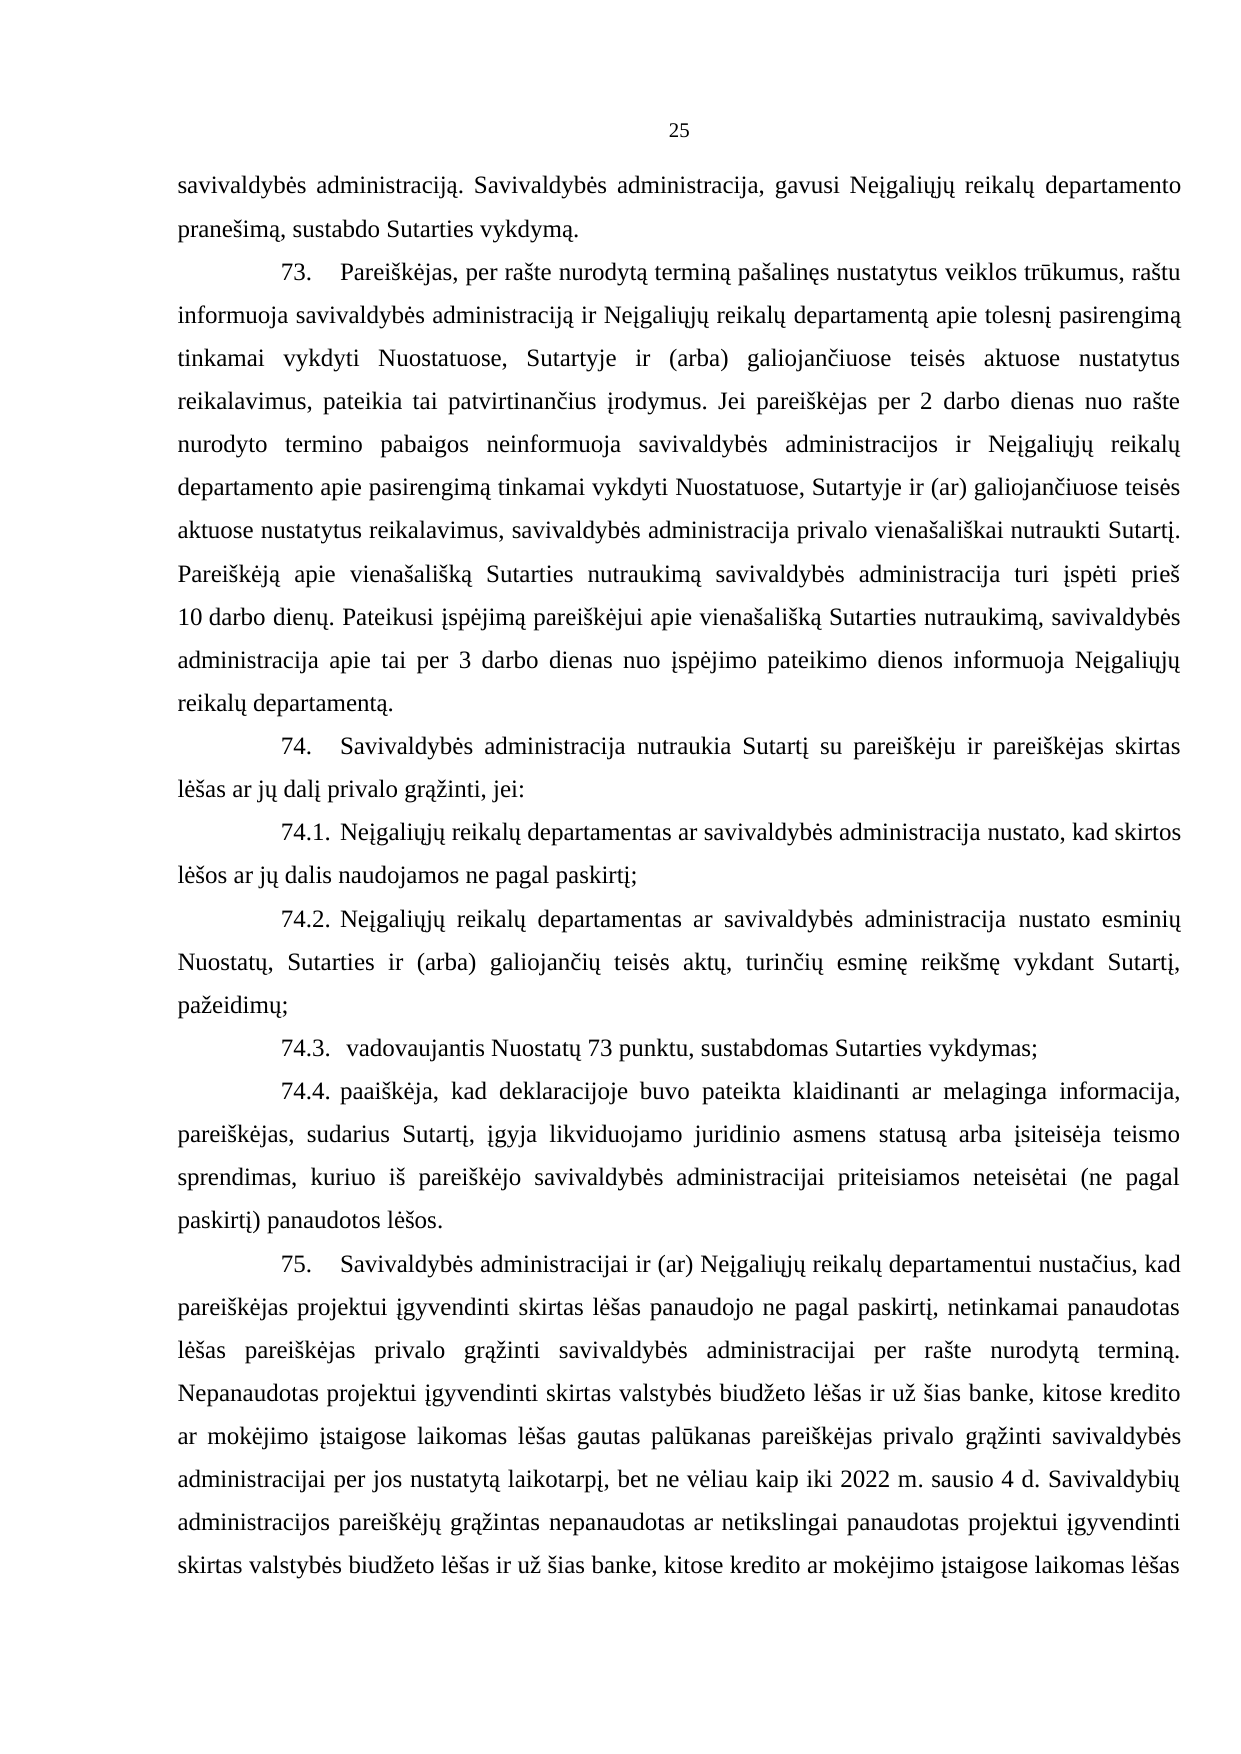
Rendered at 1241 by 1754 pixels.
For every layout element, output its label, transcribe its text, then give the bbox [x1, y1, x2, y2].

text 74. Savivaldybės administracija nutraukia Sutartį su pareiškėju ir pareiškėjas skirtas lėšas ar jų dalį privalo grąžinti, jei: [177, 731, 1181, 803]
text 74.2. Neįgaliųjų reikalų departamentas ar savivaldybės administracija nustato esminių Nuostatų, Sutarties ir (arba) galiojančių teisės aktų, turinčių esminę reikšmę vykdant Sutartį, pažeidimų; [177, 904, 1181, 1019]
text 74.3. vadovaujantis Nuostatų 73 punktu, sustabdomas Sutarties vykdymas; [177, 1033, 1181, 1062]
text 75. Savivaldybės administracijai ir (ar) Neįgaliųjų reikalų departamentui nustačius, kad pareiškėjas projektui įgyvendinti skirtas lėšas panaudojo ne pagal paskirtį, netinkamai panaudotas lėšas pareiškėjas privalo grąžinti savivaldybės administracijai per rašte nurodytą terminą. Nepanaudotas projektui įgyvendinti skirtas valstybės biudžeto lėšas ir už šias banke, kitose kredito ar mokėjimo įstaigose laikomas lėšas gautas palūkanas pareiškėjas privalo grąžinti savivaldybės administracijai per jos nustatytą laikotarpį, bet ne vėliau kaip iki 2022 m. sausio 4 d. Savivaldybių administracijos pareiškėjų grąžintas nepanaudotas ar netikslingai panaudotas projektui įgyvendinti skirtas valstybės biudžeto lėšas ir už šias banke, kitose kredito ar mokėjimo įstaigose laikomas lėšas [177, 1249, 1181, 1579]
text savivaldybės administraciją. Savivaldybės administracija, gavusi Neįgaliųjų reikalų departamento pranešimą, sustabdo Sutarties vykdymą. [177, 171, 1181, 242]
text 73. Pareiškėjas, per rašte nurodytą terminą pašalinęs nustatytus veiklos trūkumus, raštu informuoja savivaldybės administraciją ir Neįgaliųjų reikalų departamentą apie tolesnį pasirengimą tinkamai vykdyti Nuostatuose, Sutartyje ir (arba) galiojančiuose teisės aktuose nustatytus reikalavimus, pateikia tai patvirtinančius įrodymus. Jei pareiškėjas per 2 darbo dienas nuo rašte nurodyto termino pabaigos neinformuoja savivaldybės administracijos ir Neįgaliųjų reikalų departamento apie pasirengimą tinkamai vykdyti Nuostatuose, Sutartyje ir (ar) galiojančiuose teisės aktuose nustatytus reikalavimus, savivaldybės administracija privalo vienašališkai nutraukti Sutartį. Pareiškėją apie vienašališką Sutarties nutraukimą savivaldybės administracija turi įspėti prieš 10 darbo dienų. Pateikusi įspėjimą pareiškėjui apie vienašališką Sutarties nutraukimą, savivaldybės administracija apie tai per 3 darbo dienas nuo įspėjimo pateikimo dienos informuoja Neįgaliųjų reikalų departamentą. [177, 257, 1181, 717]
text 74.1. Neįgaliųjų reikalų departamentas ar savivaldybės administracija nustato, kad skirtos lėšos ar jų dalis naudojamos ne pagal paskirtį; [177, 817, 1181, 889]
text 74.4. paaiškėja, kad deklaracijoje buvo pateikta klaidinanti ar melaginga informacija, pareiškėjas, sudarius Sutartį, įgyja likviduojamo juridinio asmens statusą arba įsiteisėja teismo sprendimas, kuriuo iš pareiškėjo savivaldybės administracijai priteisiamos neteisėtai (ne pagal paskirtį) panaudotos lėšos. [177, 1076, 1181, 1234]
